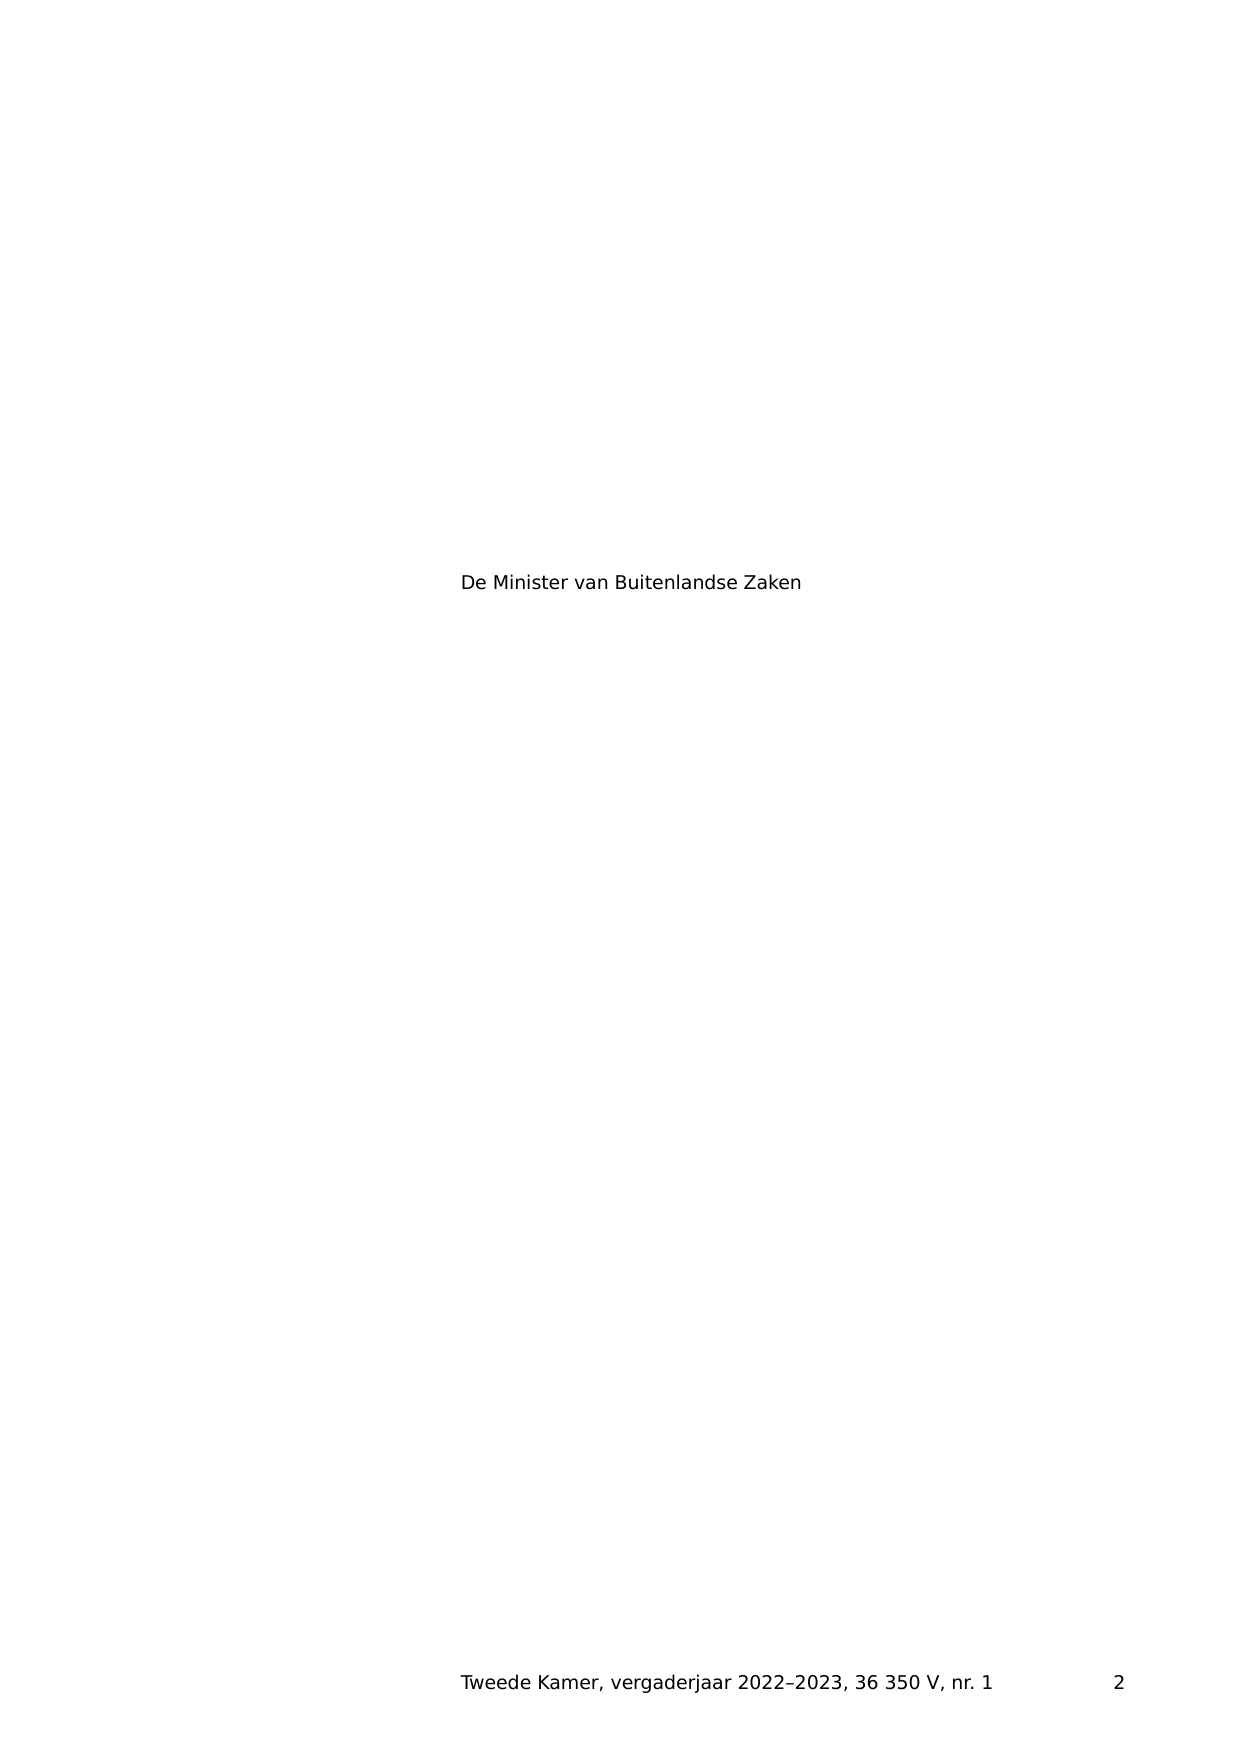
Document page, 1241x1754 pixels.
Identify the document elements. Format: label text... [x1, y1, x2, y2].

text De Minister van Buitenlandse Zaken [461, 572, 1125, 594]
